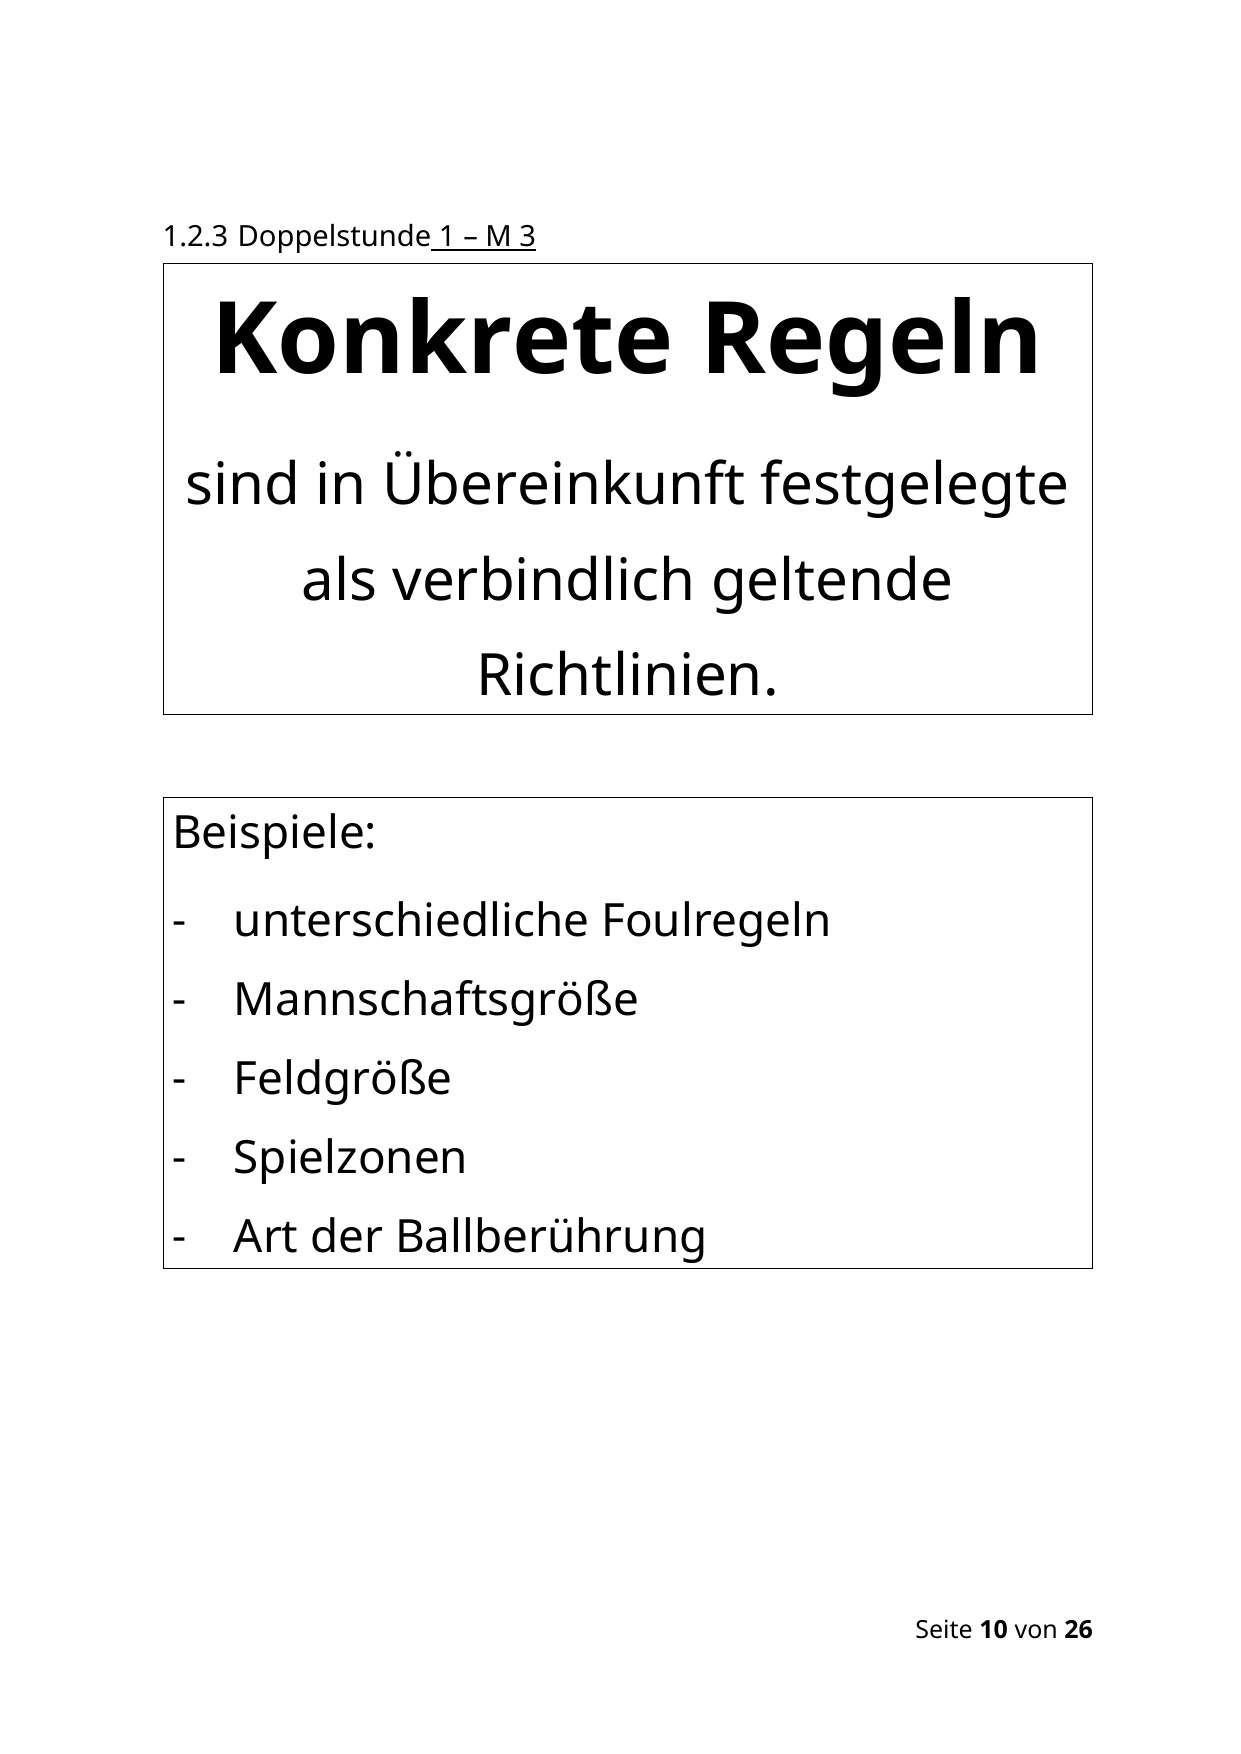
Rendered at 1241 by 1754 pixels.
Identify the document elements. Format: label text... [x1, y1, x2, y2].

text Konkrete Regeln [164, 264, 1092, 403]
list unterschiedliche Foulregeln [164, 884, 1092, 949]
subtitle Doppelstunde 1 – M 3 [162, 216, 1093, 255]
text Beispiele: [164, 798, 1092, 862]
text sind in Übereinkunft festgelegte als verbindlich geltende Richtlinien. [164, 439, 1092, 714]
list Feldgröße [164, 1042, 1092, 1108]
list Mannschaftsgröße [164, 963, 1092, 1029]
list Spielzonen [164, 1121, 1092, 1187]
list Art der Ballberührung [164, 1200, 1092, 1268]
